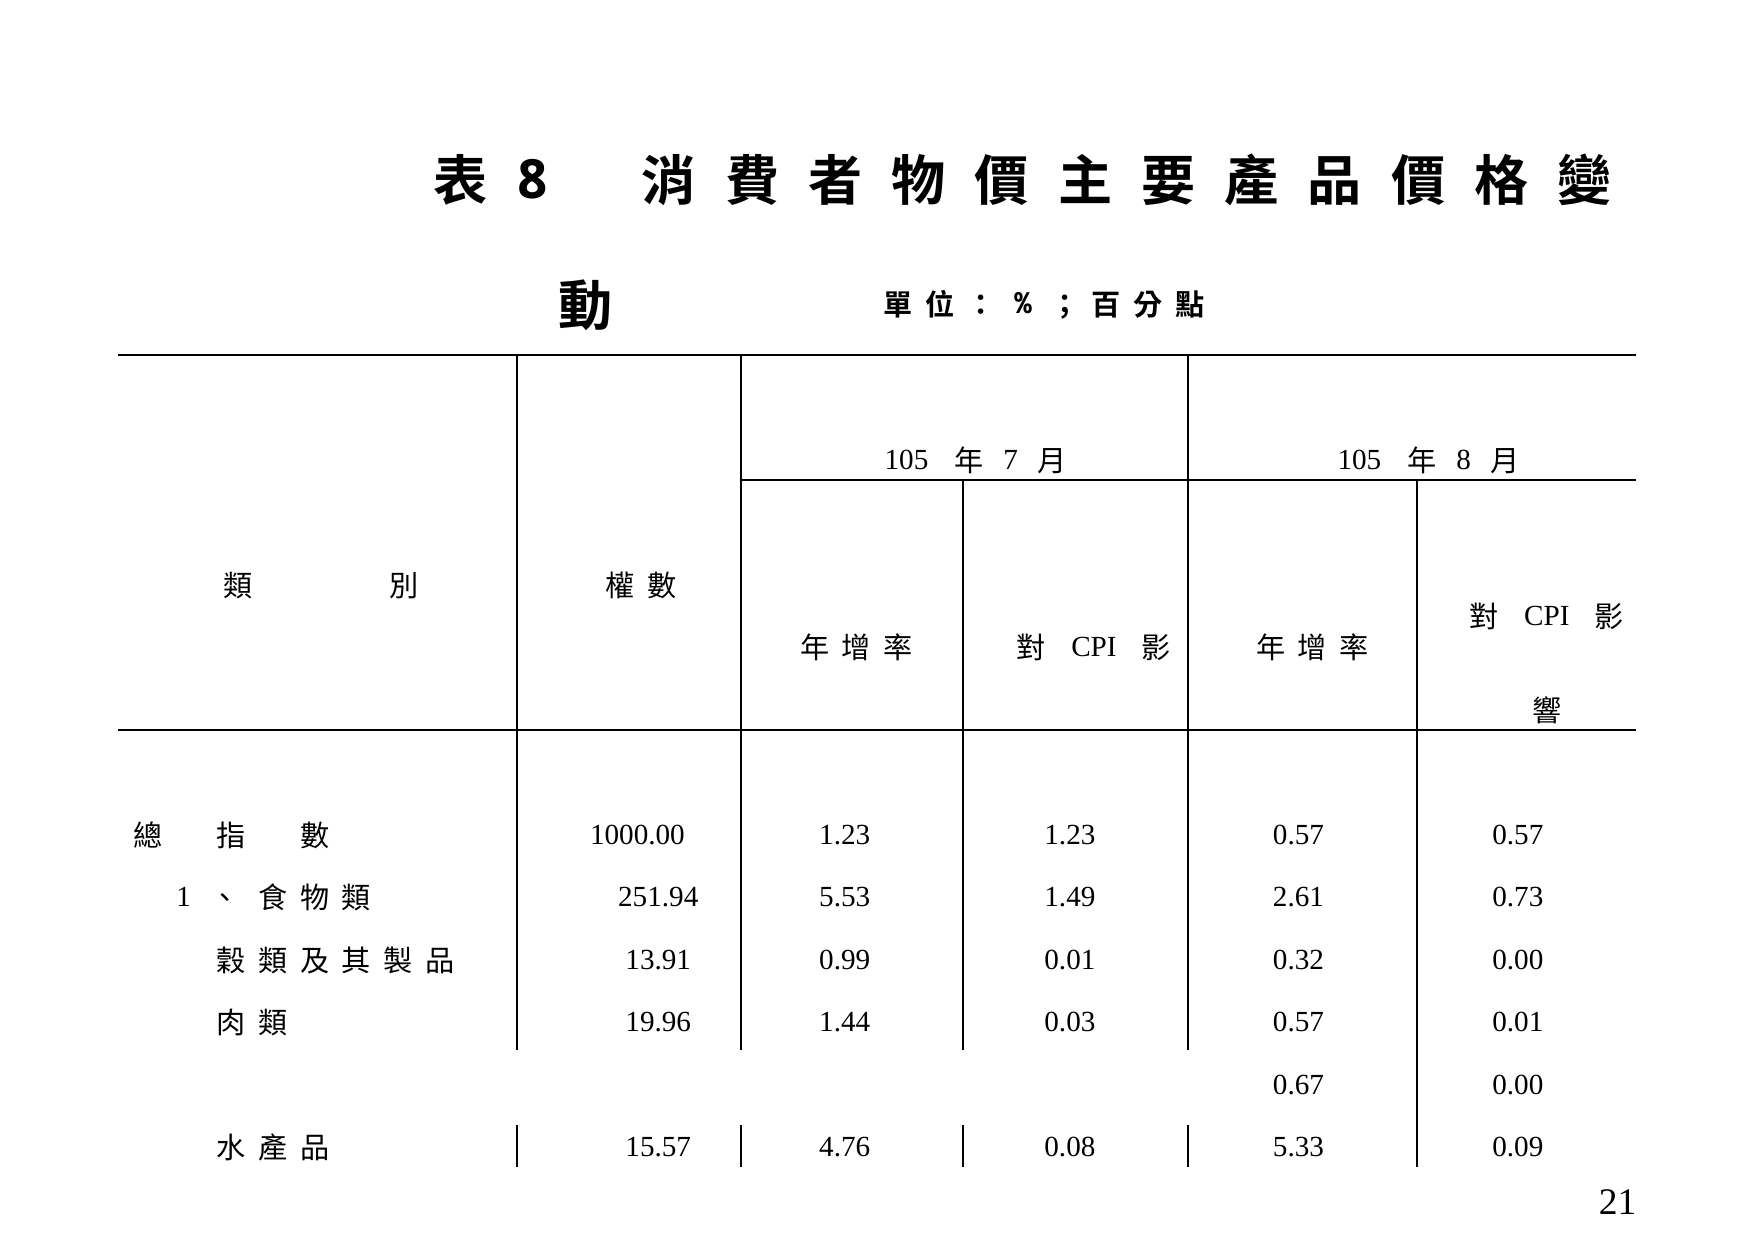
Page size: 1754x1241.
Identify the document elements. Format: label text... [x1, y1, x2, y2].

table_header 權數 [518, 356, 740, 729]
table_cell 肉類 [118, 979, 516, 1042]
table_cell 0.32 [1189, 917, 1416, 979]
table_cell 1.23 [742, 731, 962, 854]
table_cell 0.57 [1189, 979, 1416, 1042]
table_cell 蛋類 [118, 1042, 516, 1104]
table_cell 0.01 [964, 1042, 1187, 1050]
table_cell 0.01 [1418, 979, 1636, 1042]
table_cell 1.49 [964, 854, 1187, 917]
table_cell 7.43 [742, 1042, 962, 1050]
table_cell 水產品 [118, 1104, 516, 1167]
table_cell 1.44 [742, 979, 962, 1042]
table_cell 穀類及其製品 [118, 917, 516, 979]
table_cell 0.57 [1418, 731, 1636, 854]
table_cell 5.33 [1189, 1104, 1416, 1167]
table_cell 0.57 [1189, 731, 1416, 854]
table_cell 5.53 [742, 854, 962, 917]
table_cell 對CPI影響 [1418, 481, 1636, 729]
subtitle 表8 消費者物價主要產品價格變動 單位：%；百分點 [129, 1050, 1198, 1125]
table_cell 0.09 [1418, 1104, 1636, 1167]
table_cell 0.03 [964, 979, 1187, 1042]
table_cell 對CPI影響 [964, 481, 1187, 729]
table_cell 0.01 [964, 917, 1187, 979]
subtitle 表8 消費者物價主要產品價格變動 單位：%；百分點 [127, 104, 1627, 354]
table_cell 0.73 [1418, 854, 1636, 917]
table_cell 19.96 [518, 979, 740, 1042]
table_cell 2.61 [1189, 854, 1416, 917]
table_cell 15.57 [518, 1125, 740, 1167]
table_header 105年8月 [1189, 356, 1636, 479]
table_cell 年增率 [742, 481, 962, 729]
table_cell 1.94 [518, 1042, 740, 1050]
table_cell 4.76 [742, 1125, 962, 1167]
table_cell 1000.00 [518, 731, 740, 854]
table_cell 總 指 數 [118, 731, 516, 854]
table_header 類 別 [118, 356, 516, 729]
table_cell 年增率 [1189, 481, 1416, 729]
table_cell 1、食物類 [118, 854, 516, 917]
table_cell 1.23 [964, 731, 1187, 854]
table_cell 13.91 [518, 917, 740, 979]
table_cell 0.00 [1418, 1042, 1636, 1104]
table_cell 0.99 [742, 917, 962, 979]
table_cell 0.08 [964, 1125, 1187, 1167]
table_header 105年7月 [742, 356, 1187, 479]
table_cell 0.67 [1189, 1042, 1416, 1104]
table_cell 0.00 [1418, 917, 1636, 979]
table_cell 251.94 [518, 854, 740, 917]
